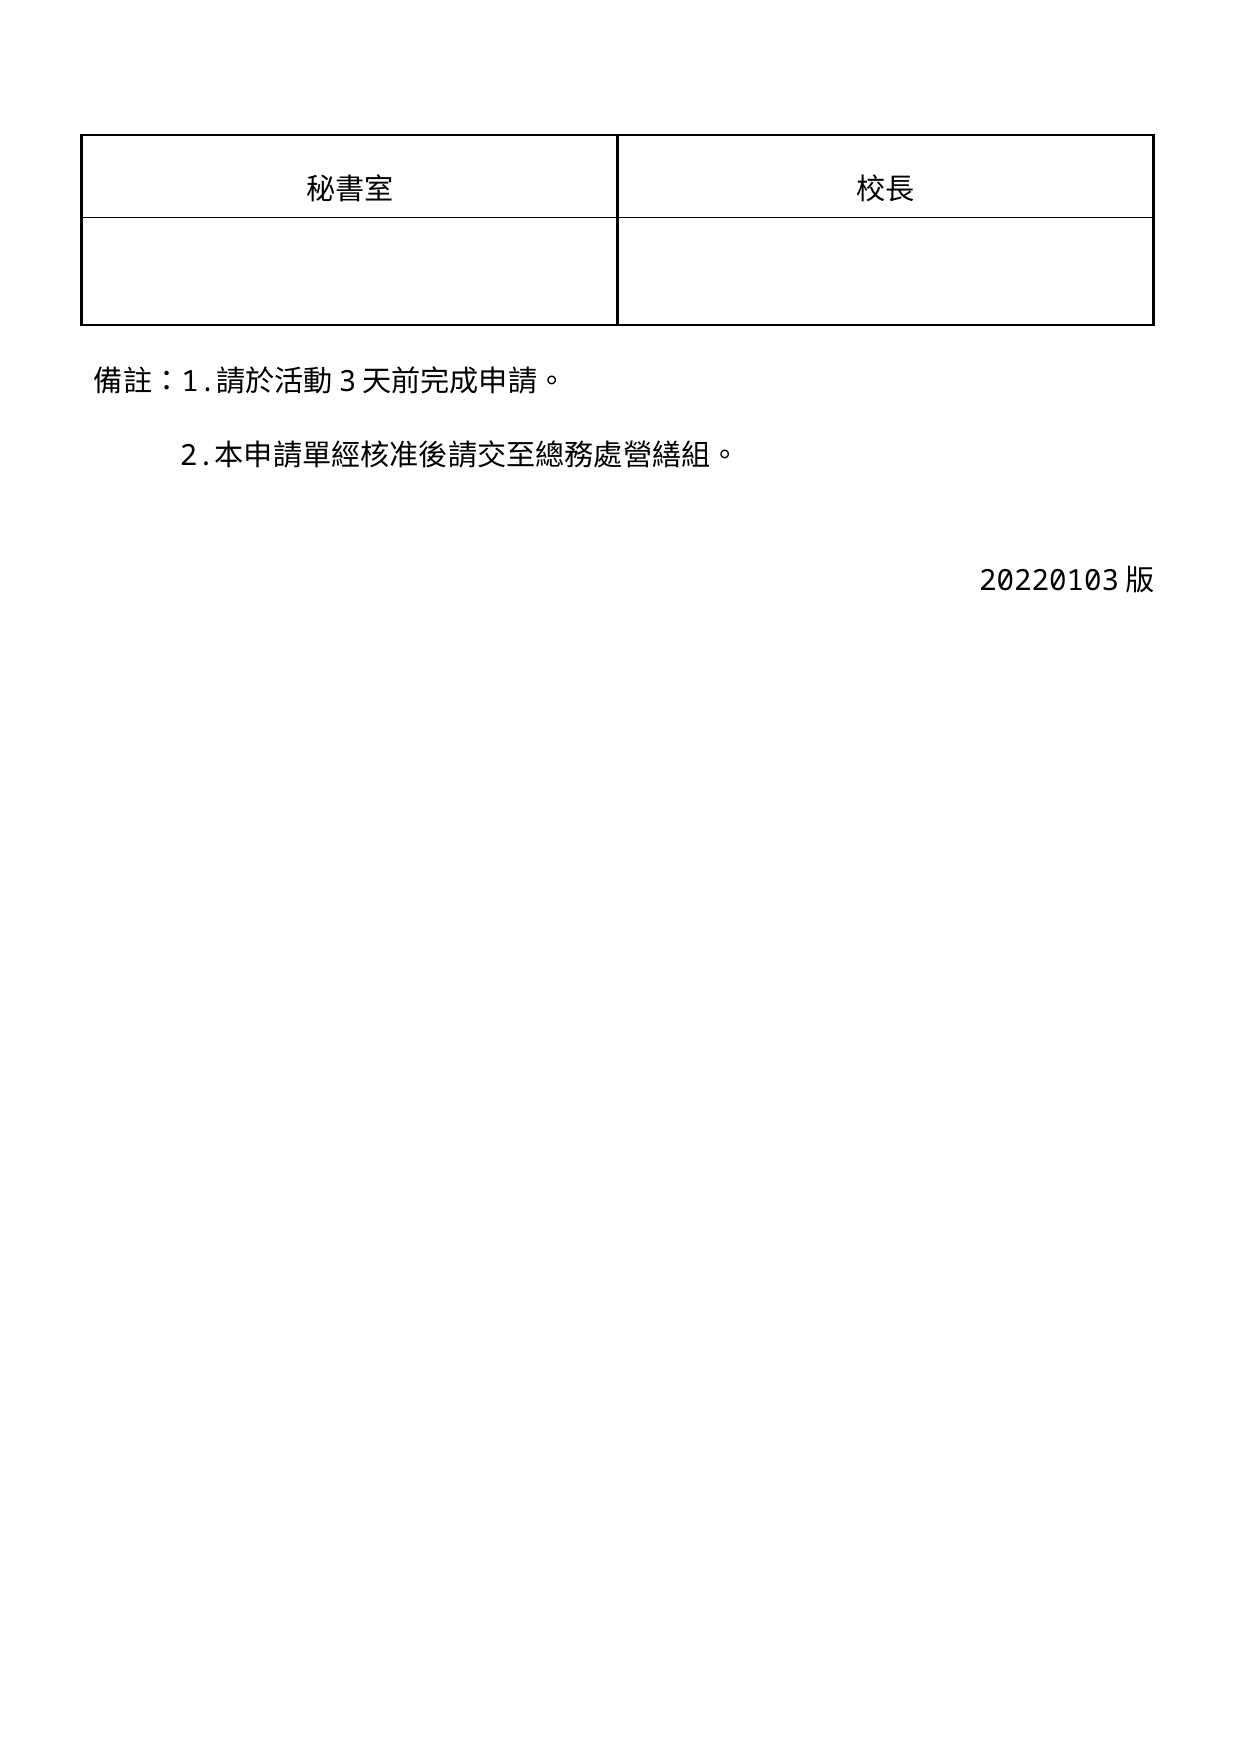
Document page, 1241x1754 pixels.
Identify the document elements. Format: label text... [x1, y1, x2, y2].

text 備註：1.請於活動3天前完成申請。 [76, 337, 1057, 400]
table_cell [619, 218, 1152, 324]
text 2.本申請單經核准後請交至總務處營繕組。 [76, 411, 1057, 473]
table_cell 秘書室 [83, 136, 616, 216]
table_cell 校長 [619, 136, 1152, 216]
text 20220103版 [76, 536, 1154, 598]
table_cell [83, 218, 616, 324]
